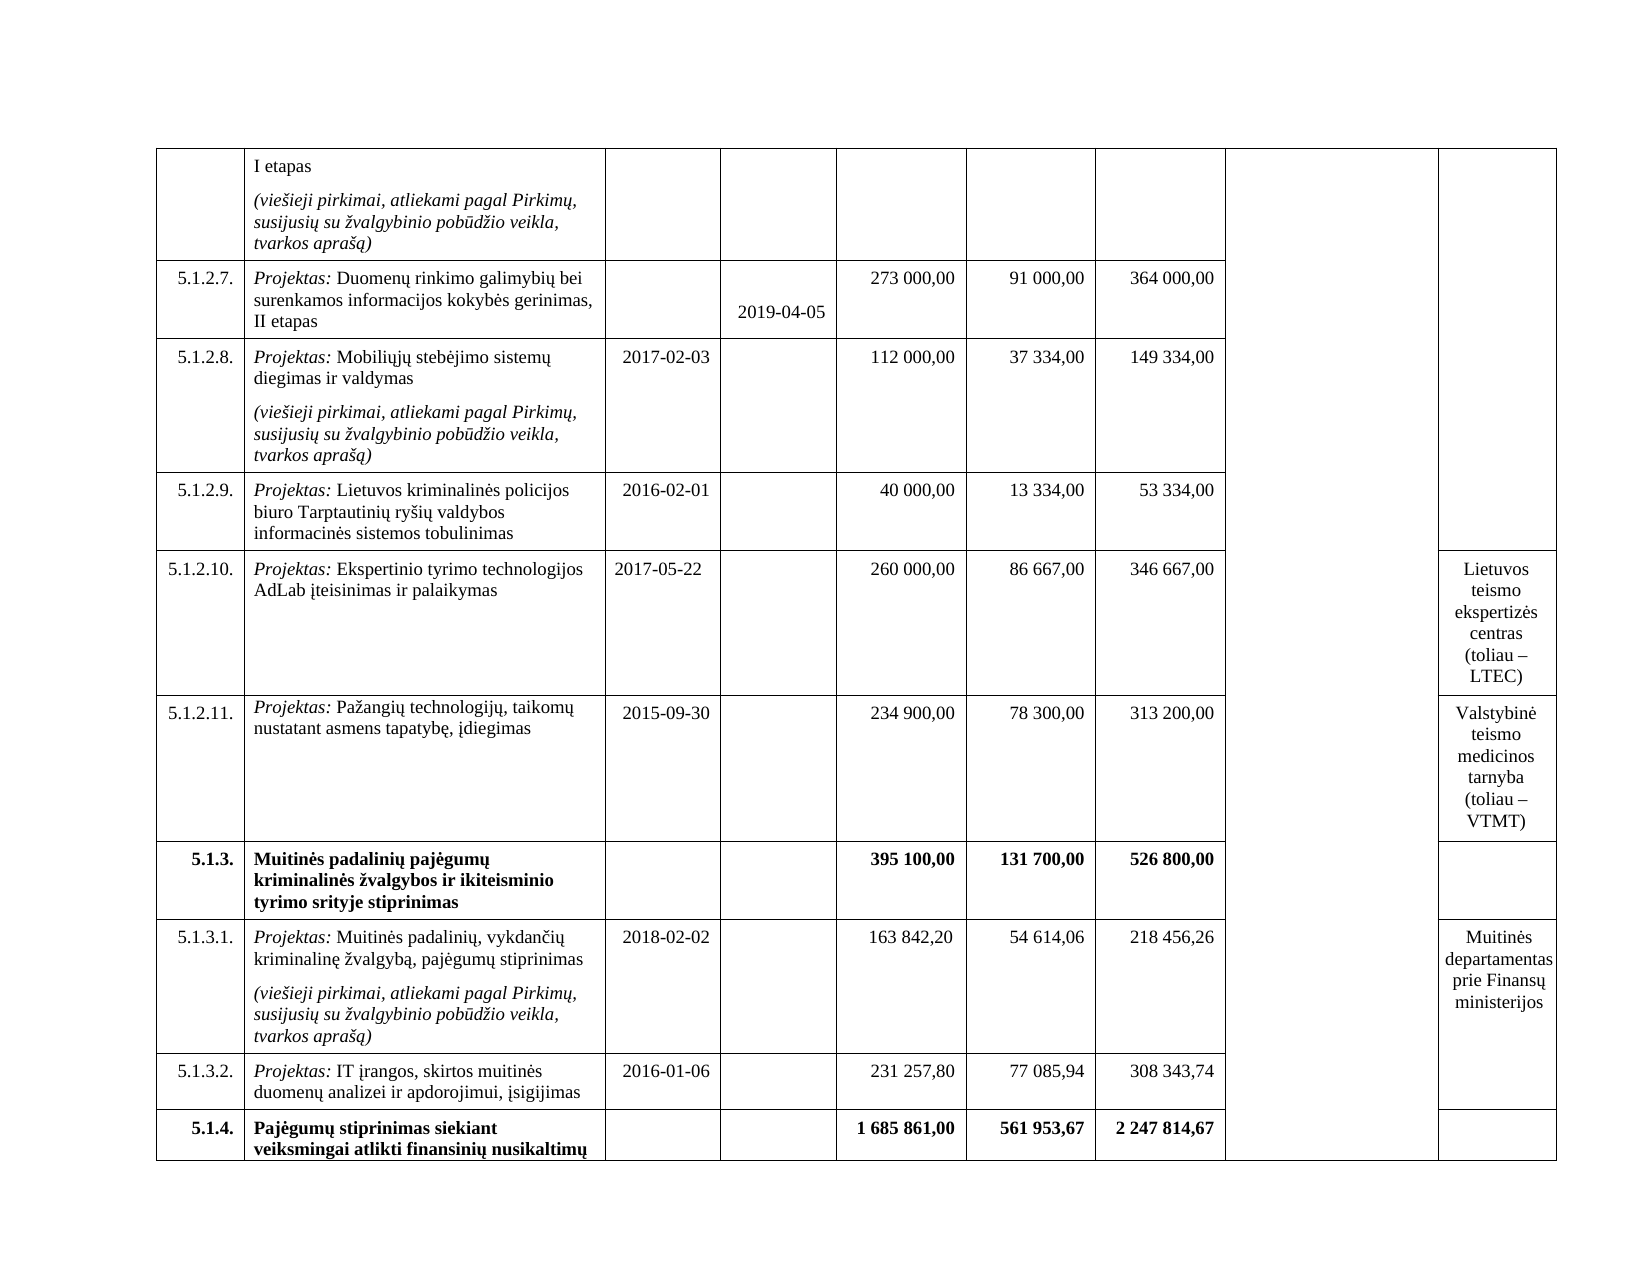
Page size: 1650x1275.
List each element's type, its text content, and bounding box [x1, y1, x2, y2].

table_cell [721, 339, 836, 472]
table_cell Projektas: Duomenų rinkimo galimybių bei surenkamos informacijos kokybės gerinimas, II etapas [245, 261, 605, 338]
table_cell 112 000,00 [837, 339, 966, 472]
table_cell 5.1.3. [157, 842, 244, 919]
table_cell [606, 149, 720, 260]
table_cell 313 200,00 [1096, 696, 1225, 841]
table_cell 40 000,00 [837, 473, 966, 550]
table_cell 273 000,00 [837, 261, 966, 338]
table_cell [1096, 149, 1225, 260]
table_cell [721, 551, 836, 694]
table_cell 2019-04-05 [721, 261, 836, 338]
table_cell [721, 1054, 836, 1109]
table_cell [606, 261, 720, 338]
table_cell Pajėgumų stiprinimas siekiant veiksmingai atlikti finansinių nusikaltimų [245, 1110, 605, 1160]
table_cell 77 085,94 [967, 1054, 1095, 1109]
table_cell [1439, 149, 1556, 550]
table_cell [721, 842, 836, 919]
table_cell Valstybinė teismo medicinos tarnyba (toliau –VTMT) [1439, 696, 1556, 841]
table_cell [1439, 1110, 1556, 1160]
table_cell 234 900,00 [837, 696, 966, 841]
table_cell 5.1.3.1. [157, 920, 244, 1053]
table_cell I etapas (viešieji pirkimai, atliekami pagal Pirkimų, susijusių su žvalgybinio pobūdžio veikla, tvarkos aprašą) [245, 149, 605, 260]
table_cell Projektas: IT įrangos, skirtos muitinės duomenų analizei ir apdorojimui, įsigijimas [245, 1054, 605, 1109]
table_cell 561 953,67 [967, 1110, 1095, 1160]
table_cell 163 842,20 [837, 920, 966, 1053]
table_cell 5.1.2.10. [157, 551, 244, 694]
table_cell 2 247 814,67 [1096, 1110, 1225, 1160]
table_cell [1226, 149, 1438, 1160]
table_cell Muitinės departamentas prie Finansų ministerijos [1439, 920, 1556, 1109]
table_cell 5.1.2.11. [157, 696, 244, 841]
table_cell [1439, 842, 1556, 919]
table_cell 5.1.3.2. [157, 1054, 244, 1109]
table_cell 5.1.2.8. [157, 339, 244, 472]
table_cell 2018-02-02 [606, 920, 720, 1053]
table_cell 260 000,00 [837, 551, 966, 694]
table_cell Projektas: Lietuvos kriminalinės policijos biuro Tarptautinių ryšių valdybos informacinės sistemos tobulinimas [245, 473, 605, 550]
table_cell 364 000,00 [1096, 261, 1225, 338]
table_cell [606, 842, 720, 919]
table_cell 149 334,00 [1096, 339, 1225, 472]
table_cell 526 800,00 [1096, 842, 1225, 919]
table_cell 395 100,00 [837, 842, 966, 919]
table_cell 5.1.2.9. [157, 473, 244, 550]
table_cell 308 343,74 [1096, 1054, 1225, 1109]
table_cell 131 700,00 [967, 842, 1095, 919]
table_cell [721, 149, 836, 260]
table_cell 2016-02-01 [606, 473, 720, 550]
table_cell 13 334,00 [967, 473, 1095, 550]
table_cell [721, 473, 836, 550]
table_cell Muitinės padalinių pajėgumų kriminalinės žvalgybos ir ikiteisminio tyrimo srityje stiprinimas [245, 842, 605, 919]
table_cell 1 685 861,00 [837, 1110, 966, 1160]
table_cell 86 667,00 [967, 551, 1095, 694]
table_cell [721, 696, 836, 841]
table_cell 54 614,06 [967, 920, 1095, 1053]
table_cell Projektas: Pažangių technologijų, taikomų nustatant asmens tapatybę, įdiegimas [245, 696, 605, 841]
table_cell 2015-09-30 [606, 696, 720, 841]
table_cell 5.1.4. [157, 1110, 244, 1160]
table_cell [837, 149, 966, 260]
table_cell [606, 1110, 720, 1160]
table_cell [967, 149, 1095, 260]
table_cell 2016-01-06 [606, 1054, 720, 1109]
table_cell 53 334,00 [1096, 473, 1225, 550]
table_cell 78 300,00 [967, 696, 1095, 841]
table_cell [157, 149, 244, 260]
table_cell Projektas: Ekspertinio tyrimo technologijos AdLab įteisinimas ir palaikymas [245, 551, 605, 694]
table_cell 218 456,26 [1096, 920, 1225, 1053]
table_cell Lietuvos teismo ekspertizės centras (toliau – LTEC) [1439, 551, 1556, 694]
table_cell 2017-05-22 [606, 551, 720, 694]
table_cell 5.1.2.7. [157, 261, 244, 338]
table_cell [721, 1110, 836, 1160]
table_cell 231 257,80 [837, 1054, 966, 1109]
table_cell Projektas: Muitinės padalinių, vykdančių kriminalinę žvalgybą, pajėgumų stiprinimas (viešieji pirkimai, atliekami pagal Pirkimų, susijusių su žvalgybinio pobūdžio veikla, tvarkos aprašą) [245, 920, 605, 1053]
table_cell Projektas: Mobiliųjų stebėjimo sistemų diegimas ir valdymas (viešieji pirkimai, atliekami pagal Pirkimų, susijusių su žvalgybinio pobūdžio veikla, tvarkos aprašą) [245, 339, 605, 472]
table_cell [721, 920, 836, 1053]
table_cell 346 667,00 [1096, 551, 1225, 694]
table_cell 2017-02-03 [606, 339, 720, 472]
table_cell 91 000,00 [967, 261, 1095, 338]
table_cell 37 334,00 [967, 339, 1095, 472]
